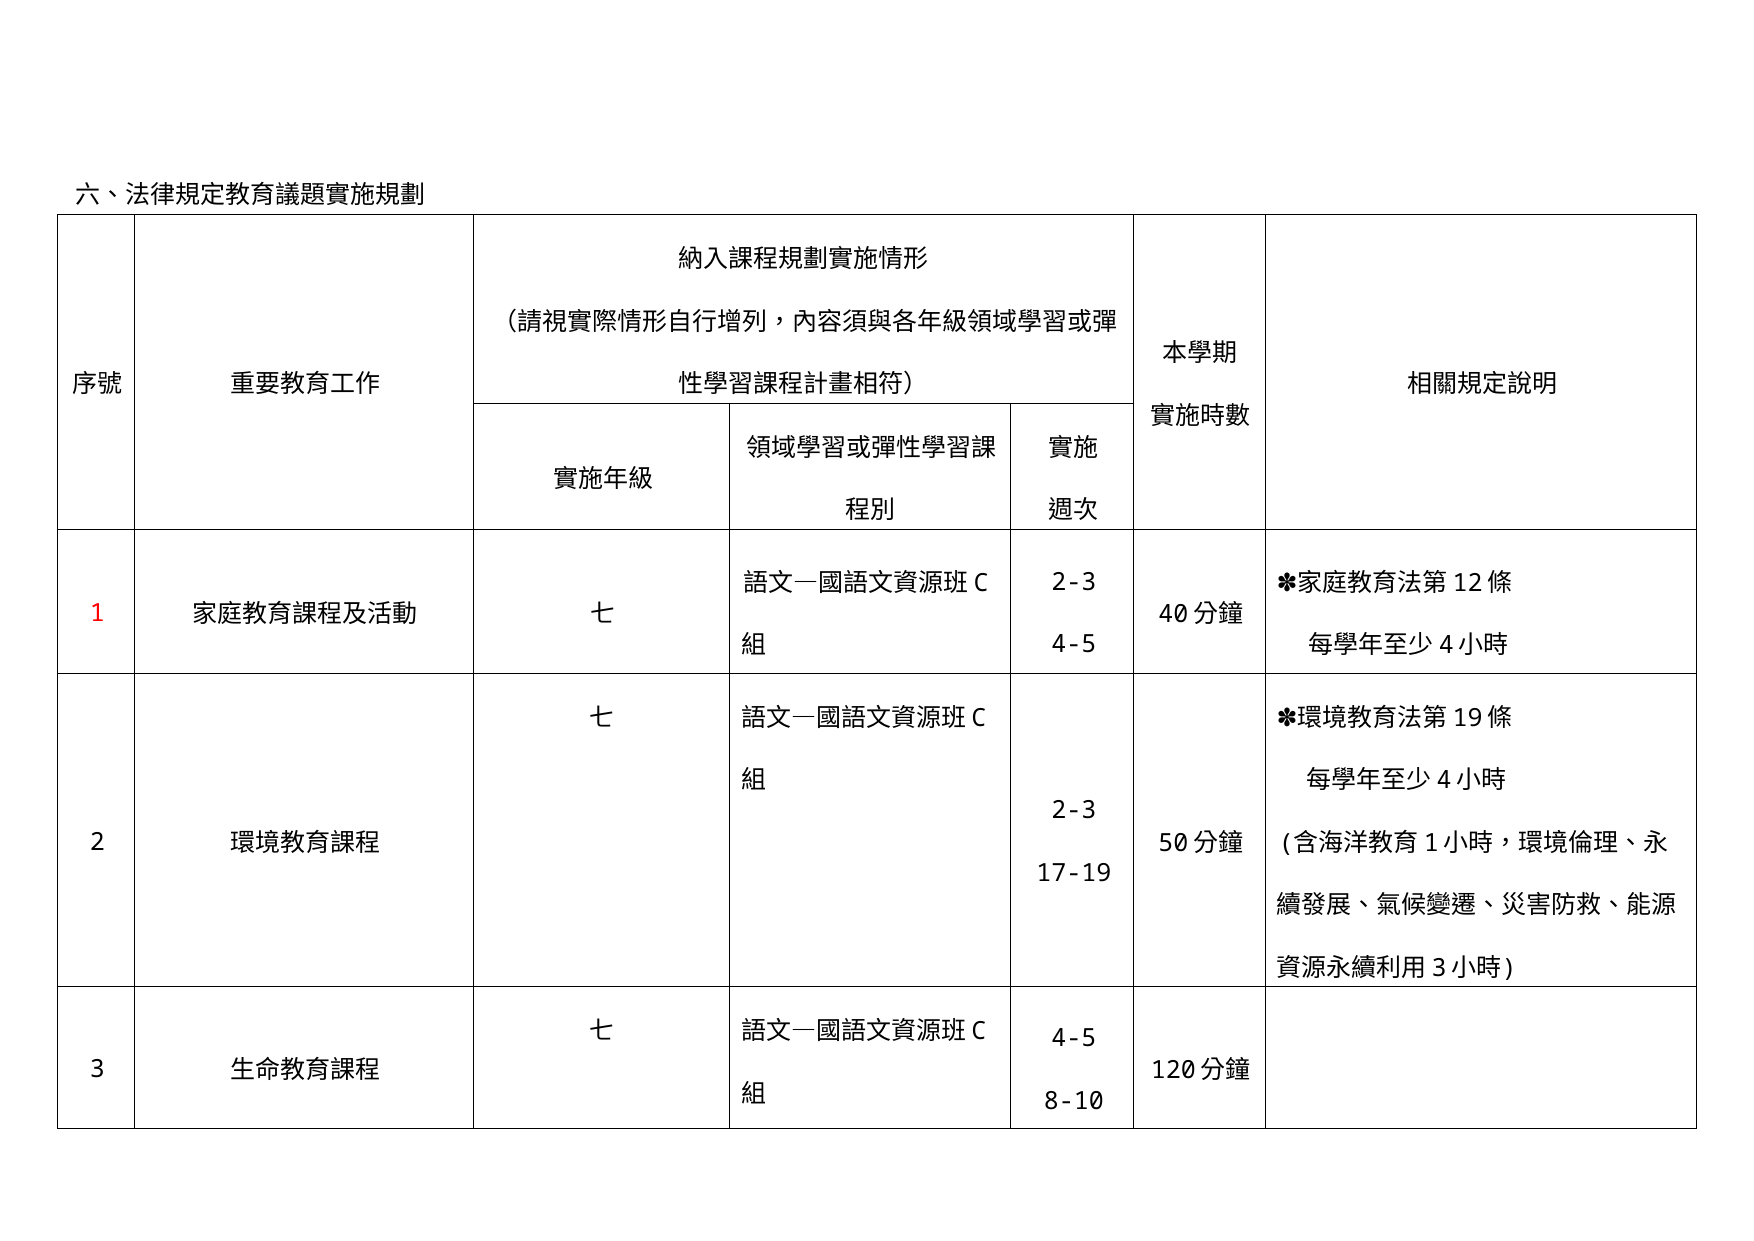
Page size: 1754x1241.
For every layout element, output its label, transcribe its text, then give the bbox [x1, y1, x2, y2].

table_cell 生命教育課程 [135, 987, 473, 1128]
table_header 相關規定說明 [1266, 215, 1696, 528]
table_cell [1266, 987, 1696, 1128]
table_cell 語文—國語文資源班C組 [730, 987, 1010, 1128]
table_cell 七 [474, 987, 729, 1128]
table_cell 2-3 4-5 [1011, 530, 1133, 673]
table_header 納入課程規劃實施情形 （請視實際情形自行增列，內容須與各年級領域學習或彈性學習課程計畫相符） [474, 215, 1133, 402]
table_header 重要教育工作 [135, 215, 473, 528]
table_cell 語文—國語文資源班C組 [730, 674, 1010, 986]
table_cell 2-3 17-19 [1011, 674, 1133, 986]
table_header 序號 [58, 215, 134, 528]
table_cell 50分鐘 [1134, 674, 1265, 986]
table_cell ✽家庭教育法第12條 每學年至少4小時 [1266, 530, 1696, 673]
table_cell 七 [474, 674, 729, 986]
table_cell 3 [58, 987, 134, 1128]
table_cell 2 [58, 674, 134, 986]
table_cell 實施 週次 [1011, 404, 1133, 528]
table_cell 語文—國語文資源班C組 [730, 530, 1010, 673]
text 六、法律規定教育議題實施規劃 [75, 151, 1679, 214]
table_cell 環境教育課程 [135, 674, 473, 986]
table_cell 七 [474, 530, 729, 673]
table_header 本學期 實施時數 [1134, 215, 1265, 528]
table_cell 領域學習或彈性學習課程別 [730, 404, 1010, 528]
table_cell 120分鐘 [1134, 987, 1265, 1128]
table_cell 4-5 8-10 [1011, 987, 1133, 1128]
table_cell 40分鐘 [1134, 530, 1265, 673]
table_cell ✽環境教育法第19條 每學年至少4小時 (含海洋教育1小時，環境倫理、永續發展、氣候變遷、災害防救、能源資源永續利用3小時) [1266, 674, 1696, 986]
table_cell 家庭教育課程及活動 [135, 530, 473, 673]
table_cell 1 [58, 530, 134, 673]
table_cell 實施年級 [474, 404, 729, 528]
